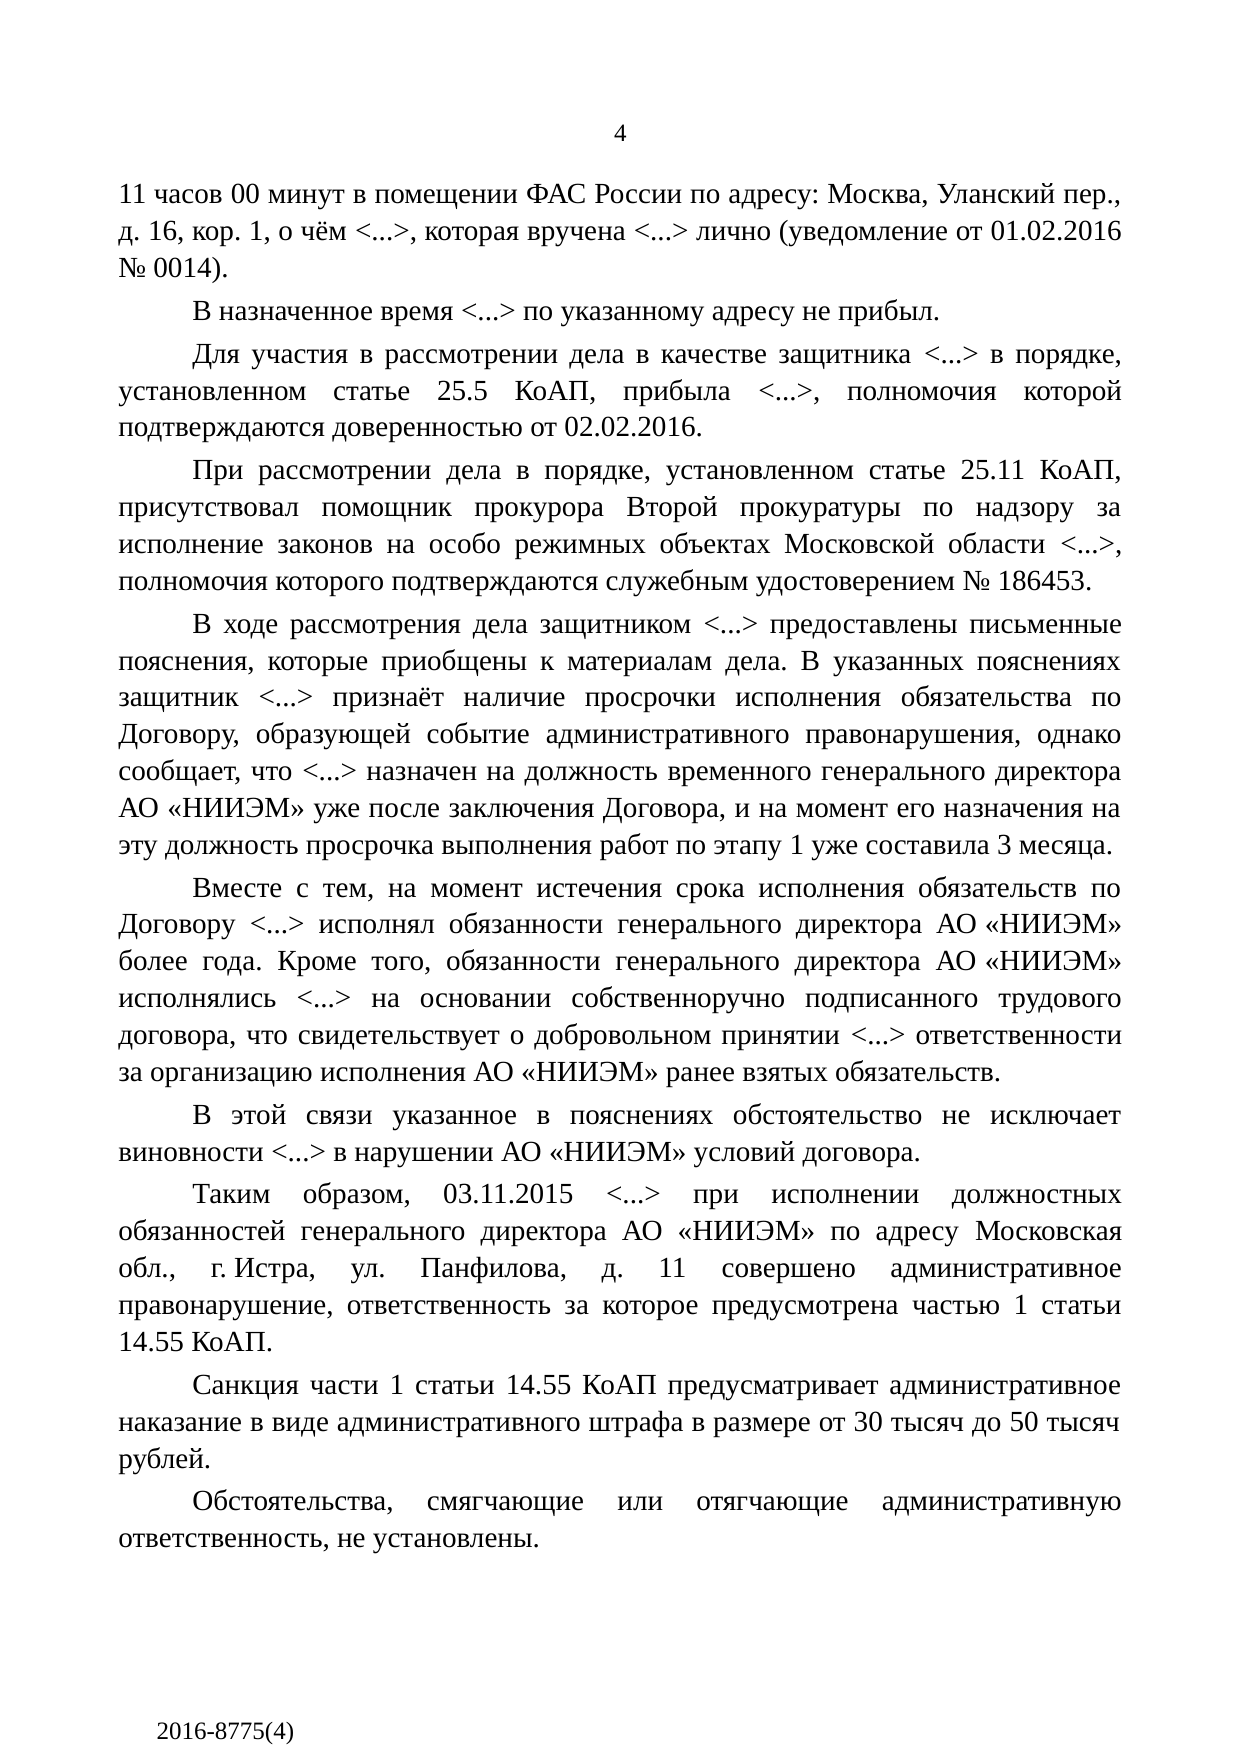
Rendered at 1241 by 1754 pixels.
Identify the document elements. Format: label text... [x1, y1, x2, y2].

text Вместе с тем, на момент истечения срока исполнения обязательств по Договору <...> исполнял обязанности генерального директора АО «НИИЭМ» более года. Кроме того, обязанности генерального директора АО «НИИЭМ» исполнялись <...> на основании собственноручно подписанного трудового договора, что свидетельствует о добровольном принятии <...> ответственности за организацию исполнения АО «НИИЭМ» ранее взятых обязательств. [118, 870, 1122, 1088]
text Санкция части 1 статьи 14.55 КоАП предусматривает административное наказание в виде административного штрафа в размере от 30 тысяч до 50 тысяч рублей. [118, 1367, 1122, 1474]
text Для участия в рассмотрении дела в качестве защитника <...> в порядке, установленном статье 25.5 КоАП, прибыла <...>, полномочия которой подтверждаются доверенностью от 02.02.2016. [118, 336, 1122, 443]
text В этой связи указанное в пояснениях обстоятельство не исключает виновности <...> в нарушении АО «НИИЭМ» условий договора. [118, 1097, 1122, 1167]
text Обстоятельства, смягчающие или отягчающие административную ответственность, не установлены. [118, 1483, 1122, 1554]
text Таким образом, 03.11.2015 <...> при исполнении должностных обязанностей генерального директора АО «НИИЭМ» по адресу Московская обл., г. Истра, ул. Панфилова, д. 11 совершено административное правонарушение, ответственность за которое предусмотрена частью 1 статьи 14.55 КоАП. [118, 1177, 1122, 1358]
text При рассмотрении дела в порядке, установленном статье 25.11 КоАП, присутствовал помощник прокурора Второй прокуратуры по надзору за исполнение законов на особо режимных объектах Московской области <...>, полномочия которого подтверждаются служебным удостоверением № 186453. [118, 452, 1122, 596]
text 11 часов 00 минут в помещении ФАС России по адресу: Москва, Уланский пер., д. 16, кор. 1, о чём <...>, которая вручена <...> лично (уведомление от 01.02.2016 № 0014). [118, 176, 1122, 284]
text В назначенное время <...> по указанному адресу не прибыл. [118, 293, 1122, 326]
text В ходе рассмотрения дела защитником <...> предоставлены письменные пояснения, которые приобщены к материалам дела. В указанных пояснениях защитник <...> признаёт наличие просрочки исполнения обязательства по Договору, образующей событие административного правонарушения, однако сообщает, что <...> назначен на должность временного генерального директора АО «НИИЭМ» уже после заключения Договора, и на момент его назначения на эту должность просрочка выполнения работ по этапу 1 уже составила 3 месяца. [118, 606, 1122, 861]
